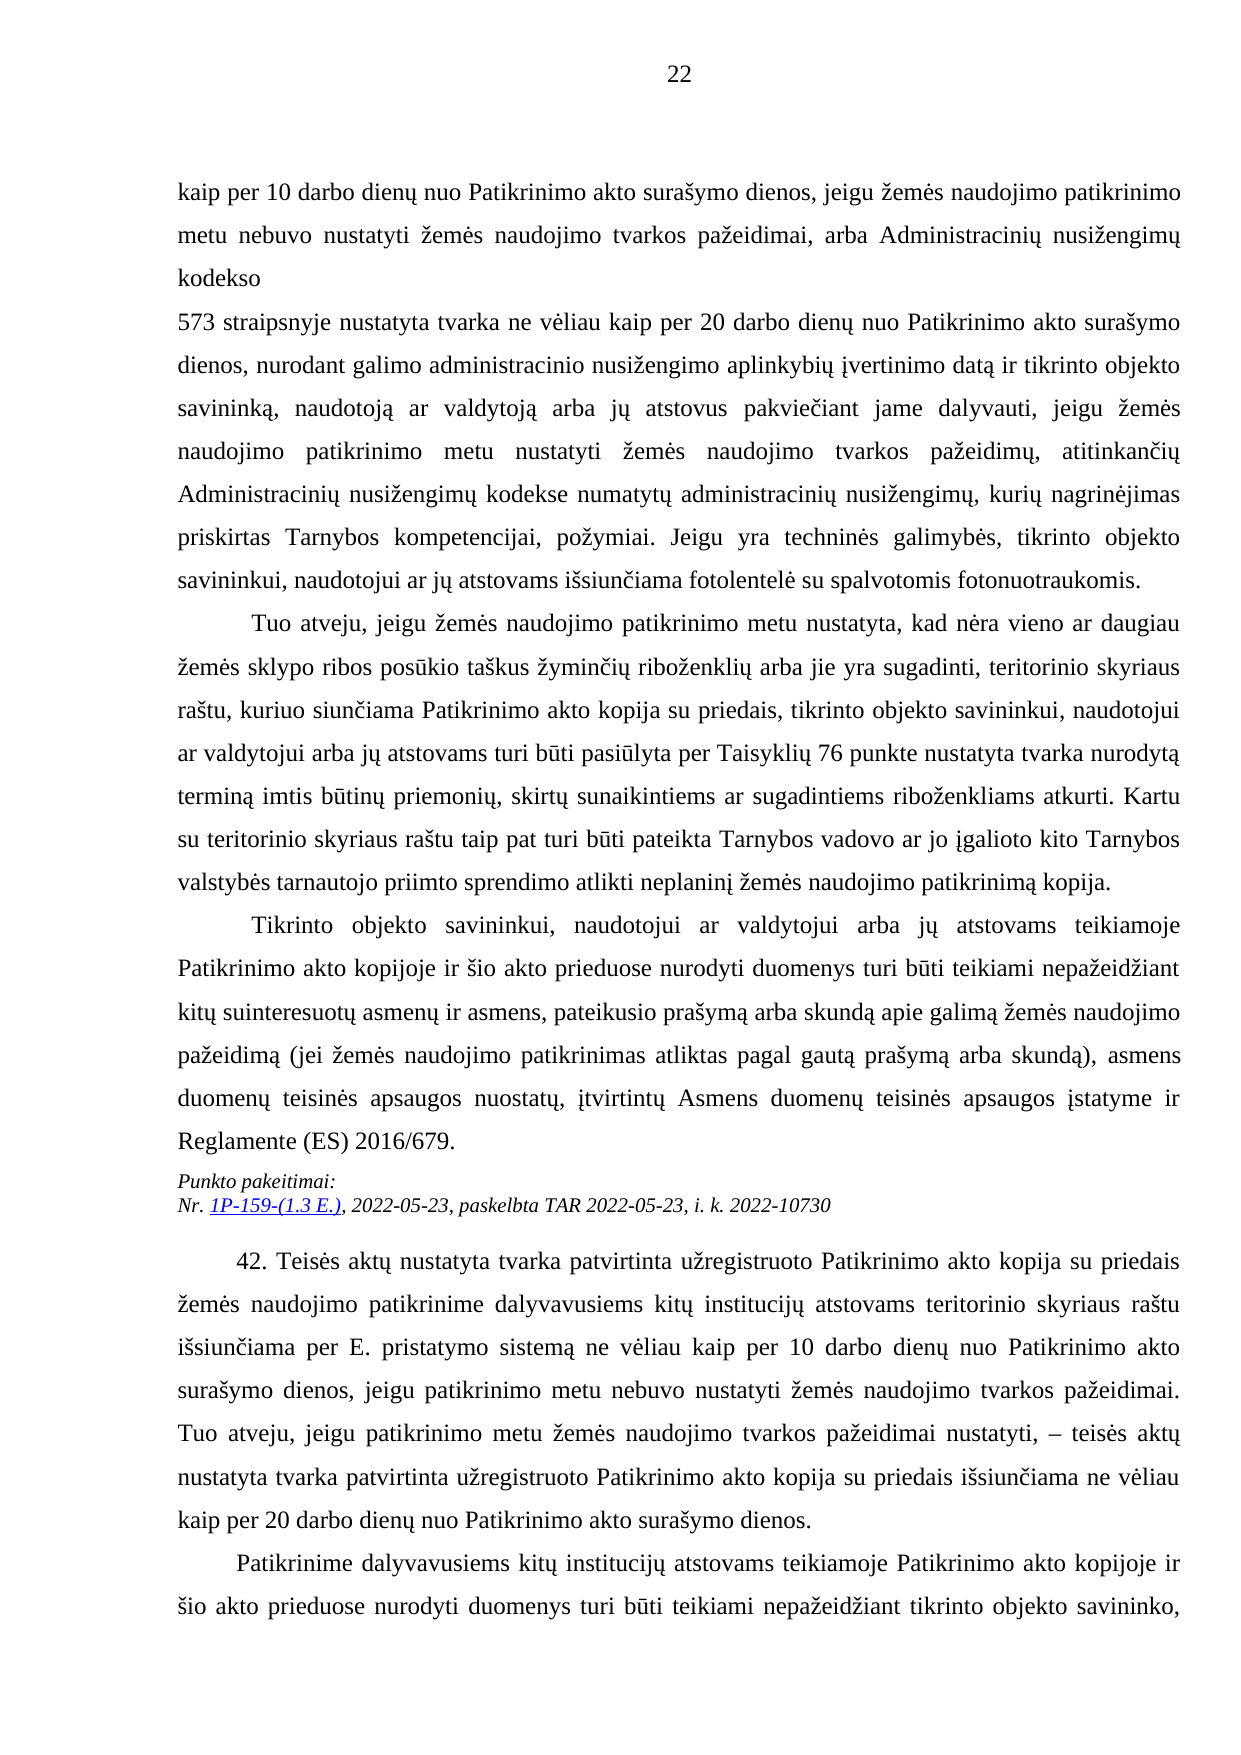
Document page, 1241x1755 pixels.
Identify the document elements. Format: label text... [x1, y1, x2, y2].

text Tuo atveju, jeigu žemės naudojimo patikrinimo metu nustatyta, kad nėra vieno ar daugiau žemės sklypo ribos posūkio taškus žyminčių riboženklių arba jie yra sugadinti, teritorinio skyriaus raštu, kuriuo siunčiama Patikrinimo akto kopija su priedais, tikrinto objekto savininkui, naudotojui ar valdytojui arba jų atstovams turi būti pasiūlyta per Taisyklių 76 punkte nustatyta tvarka nurodytą terminą imtis būtinų priemonių, skirtų sunaikintiems ar sugadintiems riboženkliams atkurti. Kartu su teritorinio skyriaus raštu taip pat turi būti pateikta Tarnybos vadovo ar jo įgalioto kito Tarnybos valstybės tarnautojo priimto sprendimo atlikti neplaninį žemės naudojimo patikrinimą kopija. [177, 608, 1181, 896]
text Tikrinto objekto savininkui, naudotojui ar valdytojui arba jų atstovams teikiamoje Patikrinimo akto kopijoje ir šio akto prieduose nurodyti duomenys turi būti teikiami nepažeidžiant kitų suinteresuotų asmenų ir asmens, pateikusio prašymą arba skundą apie galimą žemės naudojimo pažeidimą (jei žemės naudojimo patikrinimas atliktas pagal gautą prašymą arba skundą), asmens duomenų teisinės apsaugos nuostatų, įtvirtintų Asmens duomenų teisinės apsaugos įstatyme ir Reglamente (ES) 2016/679. [177, 910, 1181, 1155]
text Patikrinime dalyvavusiems kitų institucijų atstovams teikiamoje Patikrinimo akto kopijoje ir šio akto prieduose nurodyti duomenys turi būti teikiami nepažeidžiant tikrinto objekto savininko, [177, 1548, 1181, 1620]
text kaip per 10 darbo dienų nuo Patikrinimo akto surašymo dienos, jeigu žemės naudojimo patikrinimo metu nebuvo nustatyti žemės naudojimo tvarkos pažeidimai, arba Administracinių nusižengimų kodekso 573 straipsnyje nustatyta tvarka ne vėliau kaip per 20 darbo dienų nuo Patikrinimo akto surašymo dienos, nurodant galimo administracinio nusižengimo aplinkybių įvertinimo datą ir tikrinto objekto savininką, naudotoją ar valdytoją arba jų atstovus pakviečiant jame dalyvauti, jeigu žemės naudojimo patikrinimo metu nustatyti žemės naudojimo tvarkos pažeidimų, atitinkančių Administracinių nusižengimų kodekse numatytų administracinių nusižengimų, kurių nagrinėjimas priskirtas Tarnybos kompetencijai, požymiai. Jeigu yra techninės galimybės, tikrinto objekto savininkui, naudotojui ar jų atstovams išsiunčiama fotolentelė su spalvotomis fotonuotraukomis. [177, 177, 1181, 594]
text Punkto pakeitimai: [177, 1169, 1181, 1193]
text 42. Teisės aktų nustatyta tvarka patvirtinta užregistruoto Patikrinimo akto kopija su priedais žemės naudojimo patikrinime dalyvavusiems kitų institucijų atstovams teritorinio skyriaus raštu išsiunčiama per E. pristatymo sistemą ne vėliau kaip per 10 darbo dienų nuo Patikrinimo akto surašymo dienos, jeigu patikrinimo metu nebuvo nustatyti žemės naudojimo tvarkos pažeidimai. Tuo atveju, jeigu patikrinimo metu žemės naudojimo tvarkos pažeidimai nustatyti, – teisės aktų nustatyta tvarka patvirtinta užregistruoto Patikrinimo akto kopija su priedais išsiunčiama ne vėliau kaip per 20 darbo dienų nuo Patikrinimo akto surašymo dienos. [177, 1246, 1181, 1533]
text Nr. 1P-159-(1.3 E.), 2022-05-23, paskelbta TAR 2022-05-23, i. k. 2022-10730 [177, 1193, 1181, 1217]
